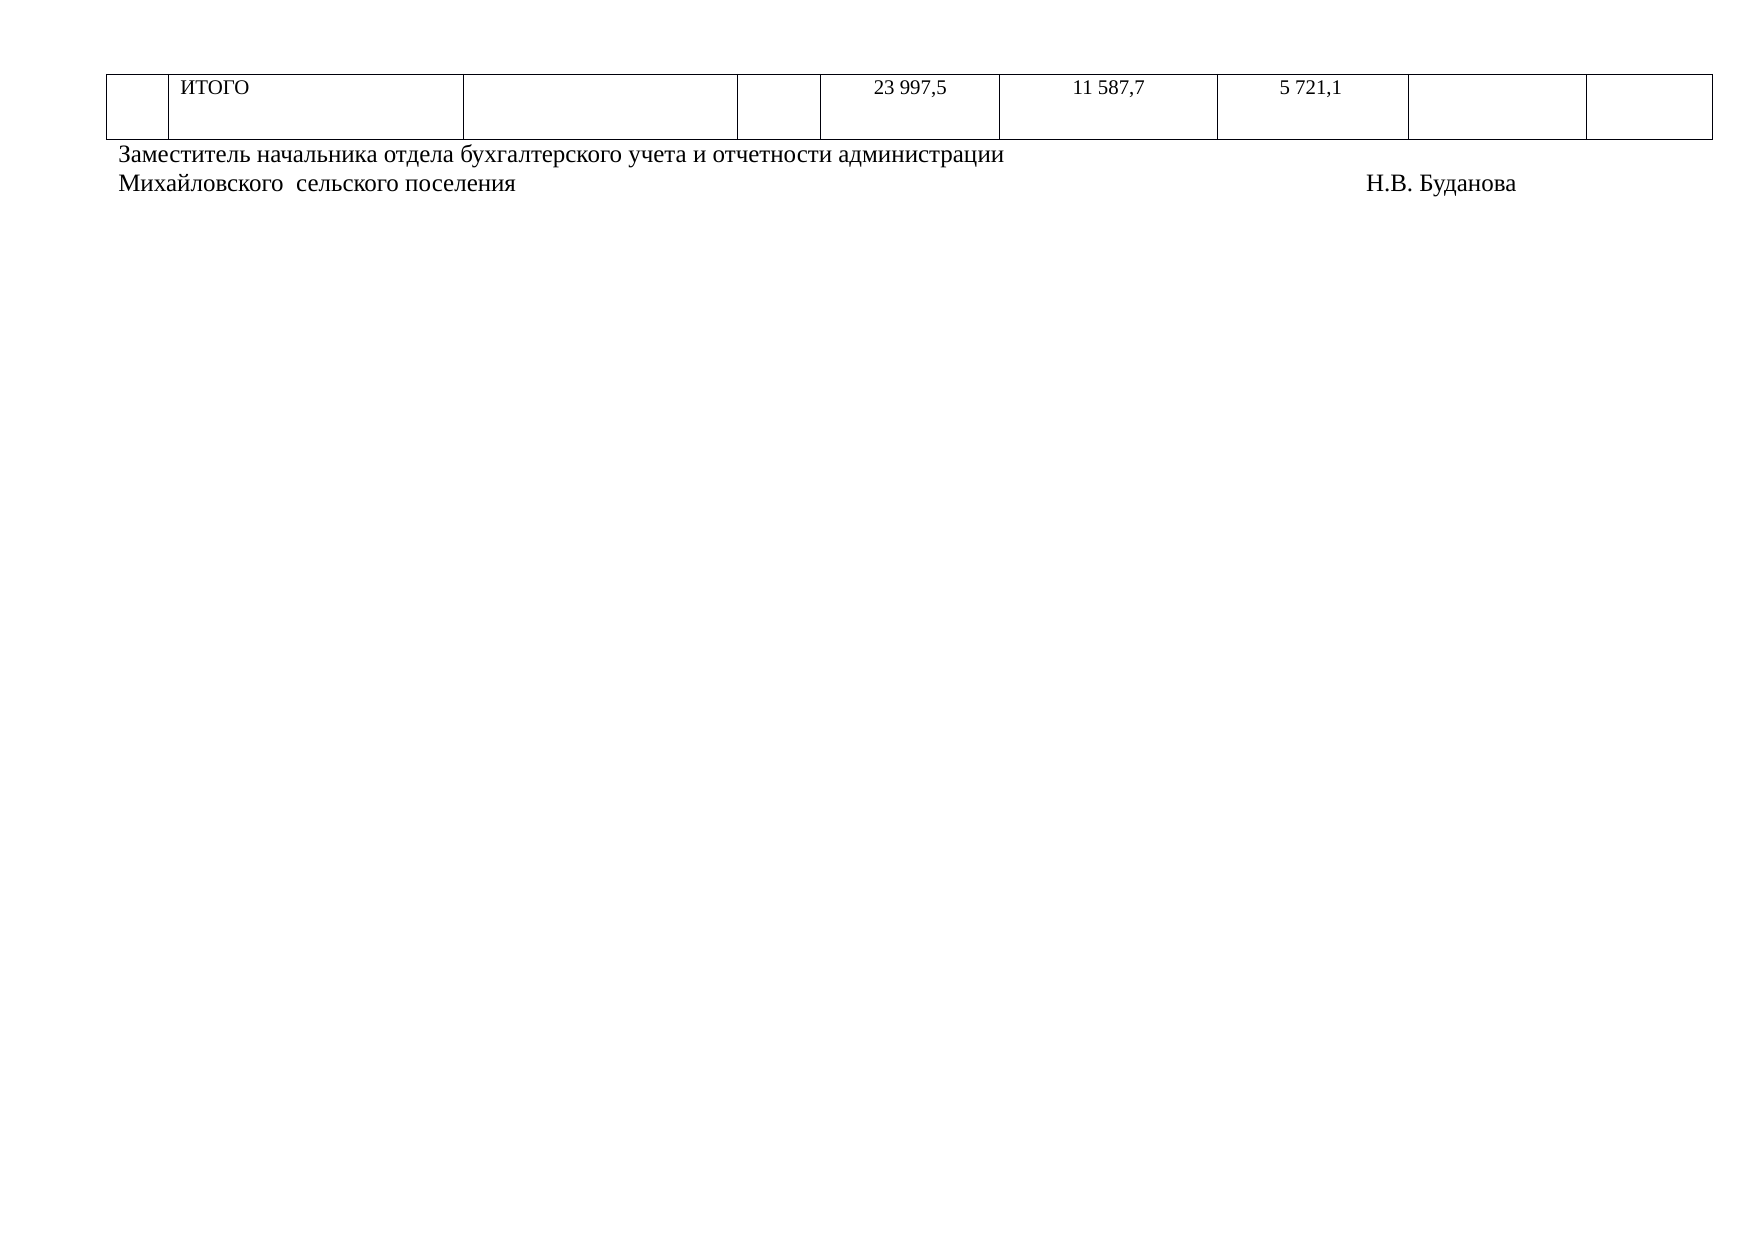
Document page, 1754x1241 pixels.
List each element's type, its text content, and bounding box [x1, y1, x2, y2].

table_cell [107, 75, 168, 138]
table_cell [1409, 75, 1586, 138]
table_cell 5 721,1 [1218, 75, 1408, 138]
table_cell [1587, 75, 1712, 138]
table_cell 23 997,5 [821, 75, 999, 138]
table_cell [738, 75, 820, 138]
table_cell 11 587,7 [1000, 75, 1217, 138]
text Заместитель начальника отдела бухгалтерского учета и отчетности администрации [118, 140, 1636, 168]
table_cell [464, 75, 737, 138]
text Михайловского сельского поселения Н.В. Буданова [118, 168, 1636, 197]
table_cell ИТОГО [169, 75, 463, 138]
